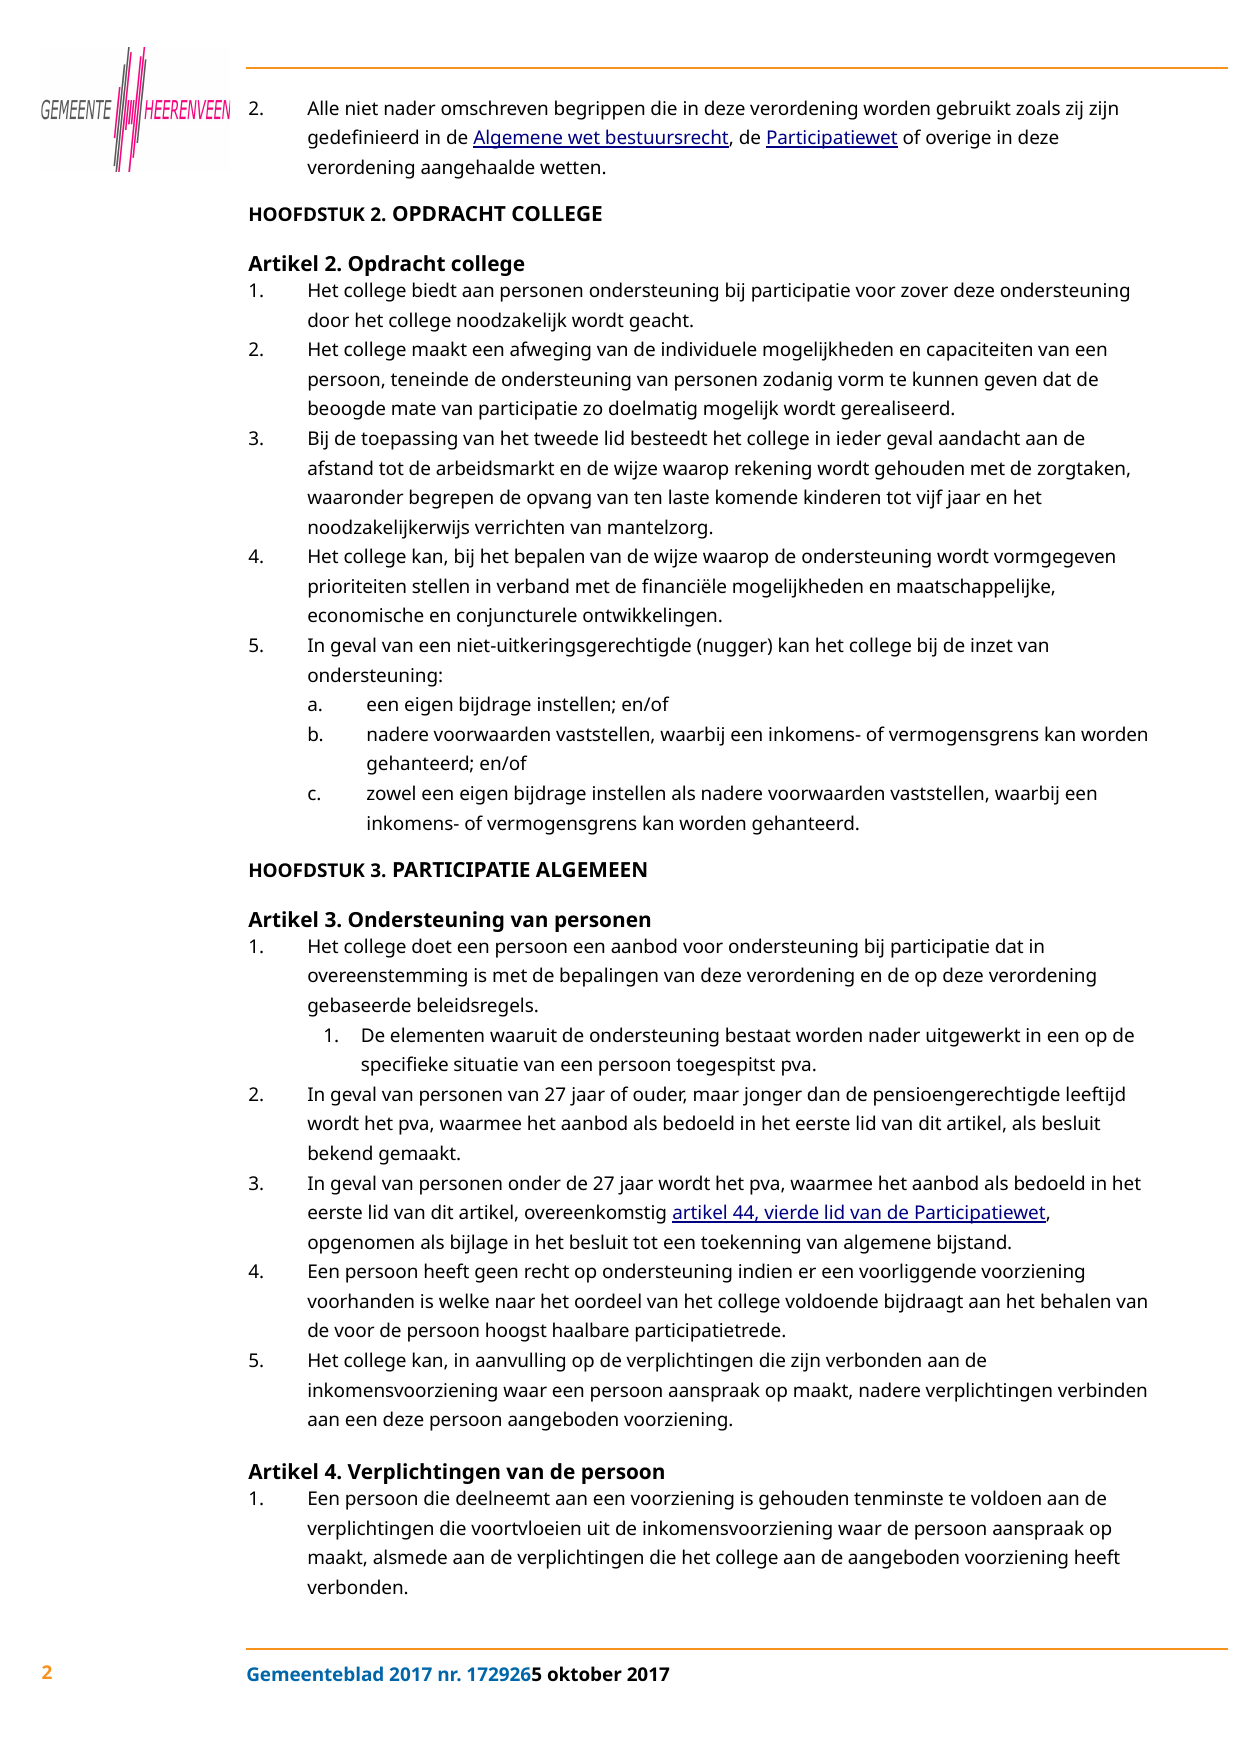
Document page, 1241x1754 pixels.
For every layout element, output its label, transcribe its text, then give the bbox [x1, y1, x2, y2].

list In geval van personen onder de 27 jaar wordt het pva, waarmee het aanbod als bedoeld in het eerste lid van dit artikel, overeenkomstig artikel 44, vierde lid van de Participatiewet, opgenomen als bijlage in het besluit tot een toekenning van algemene bijstand. [248, 1170, 1152, 1255]
list Bij de toepassing van het tweede lid besteedt het college in ieder geval aandacht aan de afstand tot de arbeidsmarkt en de wijze waarop rekening wordt gehouden met de zorgtaken, waaronder begrepen de opvang van ten laste komende kinderen tot vijf jaar en het noodzakelijkerwijs verrichten van mantelzorg. [248, 425, 1152, 540]
list Het college biedt aan personen ondersteuning bij participatie voor zover deze ondersteuning door het college noodzakelijk wordt geacht. [248, 277, 1152, 333]
text Artikel 4. Verplichtingen van de persoon [248, 1457, 1152, 1485]
list Het college doet een persoon een aanbod voor ondersteuning bij participatie dat in overeenstemming is met de bepalingen van deze verordening en de op deze verordening gebaseerde beleidsregels. [248, 933, 1152, 1018]
text Artikel 3. Ondersteuning van personen [248, 905, 1152, 933]
list Het college kan, bij het bepalen van de wijze waarop de ondersteuning wordt vormgegeven prioriteiten stellen in verband met de financiële mogelijkheden en maatschappelijke, economische en conjuncturele ontwikkelingen. [248, 543, 1152, 628]
text HOOFDSTUK 3. PARTICIPATIE ALGEMEEN [248, 855, 1152, 884]
list Een persoon heeft geen recht op ondersteuning indien er een voorliggende voorziening voorhanden is welke naar het oordeel van het college voldoende bijdraagt aan het behalen van de voor de persoon hoogst haalbare participatietrede. [248, 1258, 1152, 1343]
list Het college maakt een afweging van de individuele mogelijkheden en capaciteiten van een persoon, teneinde de ondersteuning van personen zodanig vorm te kunnen geven dat de beoogde mate van participatie zo doelmatig mogelijk wordt gerealiseerd. [248, 336, 1152, 421]
list De elementen waaruit de ondersteuning bestaat worden nader uitgewerkt in een op de specifieke situatie van een persoon toegespitst pva. [323, 1022, 1152, 1077]
list Alle niet nader omschreven begrippen die in deze verordening worden gebruikt zoals zij zijn gedefinieerd in de Algemene wet bestuursrecht, de Participatiewet of overige in deze verordening aangehaalde wetten. [248, 95, 1152, 180]
text HOOFDSTUK 2. OPDRACHT COLLEGE [248, 199, 1152, 228]
list Het college kan, in aanvulling op de verplichtingen die zijn verbonden aan de inkomensvoorziening waar een persoon aanspraak op maakt, nadere verplichtingen verbinden aan een deze persoon aangeboden voorziening. [248, 1347, 1152, 1432]
list In geval van personen van 27 jaar of ouder, maar jonger dan de pensioengerechtigde leeftijd wordt het pva, waarmee het aanbod als bedoeld in het eerste lid van dit artikel, als besluit bekend gemaakt. [248, 1081, 1152, 1166]
list een eigen bijdrage instellen; en/of [307, 691, 1152, 717]
list Een persoon die deelneemt aan een voorziening is gehouden tenminste te voldoen aan de verplichtingen die voortvloeien uit de inkomensvoorziening waar de persoon aanspraak op maakt, alsmede aan de verplichtingen die het college aan de aangeboden voorziening heeft verbonden. [248, 1485, 1152, 1600]
list In geval van een niet-uitkeringsgerechtigde (nugger) kan het college bij de inzet van ondersteuning: [248, 632, 1152, 688]
list nadere voorwaarden vaststellen, waarbij een inkomens- of vermogensgrens kan worden gehanteerd; en/of [307, 721, 1152, 776]
picture [41, 47, 231, 172]
text Artikel 2. Opdracht college [248, 249, 1152, 277]
list zowel een eigen bijdrage instellen als nadere voorwaarden vaststellen, waarbij een inkomens- of vermogensgrens kan worden gehanteerd. [307, 780, 1152, 836]
